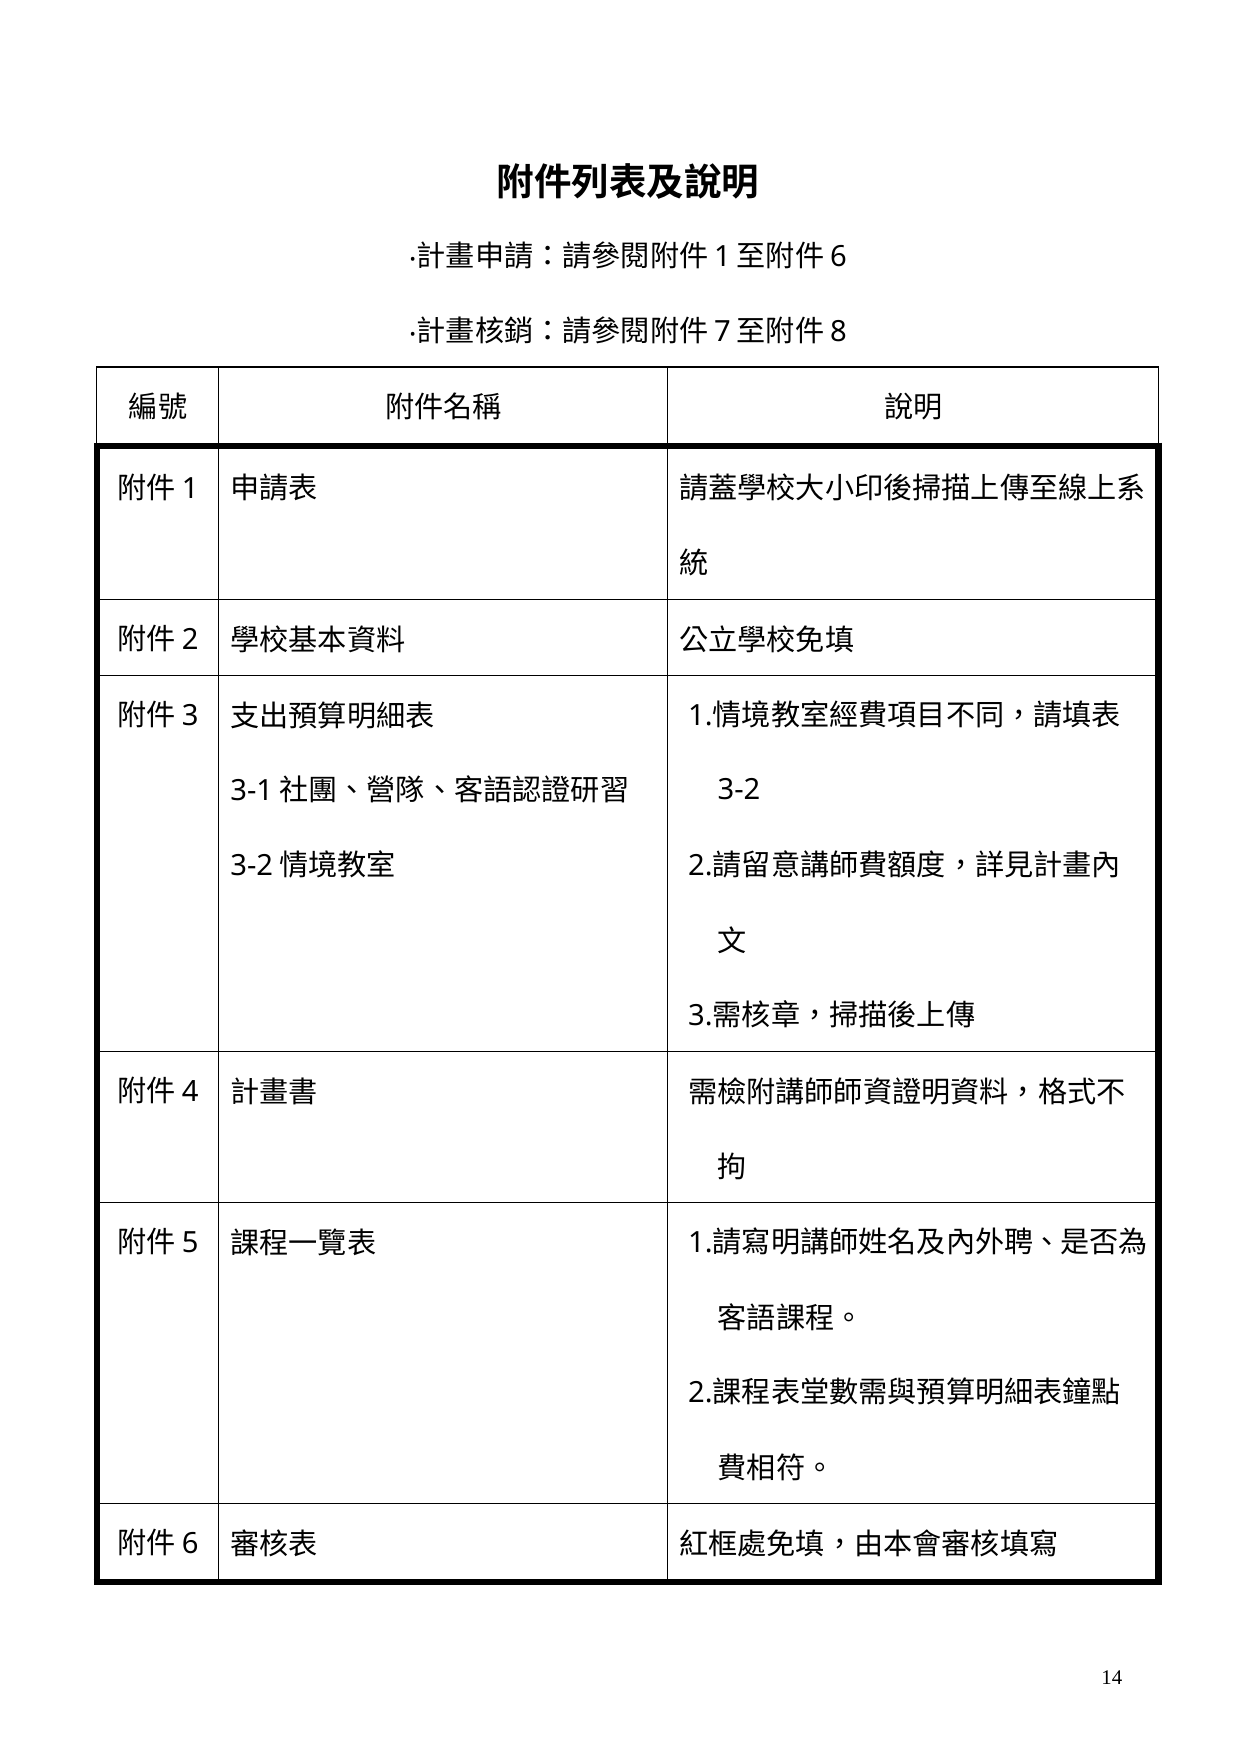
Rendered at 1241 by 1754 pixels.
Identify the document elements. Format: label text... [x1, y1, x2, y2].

text ‧計畫申請：請參閱附件1至附件6 [133, 216, 1122, 291]
table_cell 審核表 [219, 1504, 667, 1579]
table_cell 公立學校免填 [668, 600, 1155, 675]
table_cell 1.情境教室經費項目不同，請填表3-2 2.請留意講師費額度，詳見計畫內文 3.需核章，掃描後上傳 [668, 676, 1155, 1051]
table_cell 附件3 [100, 676, 218, 1051]
table_cell 需檢附講師師資證明資料，格式不拘 [668, 1052, 1155, 1202]
table_header 編號 [97, 368, 218, 442]
table_cell 計畫書 [219, 1052, 667, 1202]
table_cell 支出預算明細表 3-1社團、營隊、客語認證研習 3-2情境教室 [219, 676, 667, 1051]
table_header 附件名稱 [219, 368, 667, 442]
table_cell 1.請寫明講師姓名及內外聘、是否為客語課程。 2.課程表堂數需與預算明細表鐘點費相符。 [668, 1203, 1155, 1503]
table_cell 附件4 [100, 1052, 218, 1202]
table_cell 申請表 [219, 449, 667, 599]
table_cell 附件2 [100, 600, 218, 675]
table_cell 學校基本資料 [219, 600, 667, 675]
table_cell 請蓋學校大小印後掃描上傳至線上系統 [668, 449, 1155, 599]
text 附件列表及說明 [133, 141, 1122, 216]
table_header 說明 [668, 368, 1158, 442]
table_cell 課程一覽表 [219, 1203, 667, 1503]
text ‧計畫核銷：請參閱附件7至附件8 [133, 291, 1122, 366]
table_cell 附件1 [100, 449, 218, 599]
table_cell 紅框處免填，由本會審核填寫 [668, 1504, 1155, 1579]
table_cell 附件5 [100, 1203, 218, 1503]
table_cell 附件6 [100, 1504, 218, 1579]
